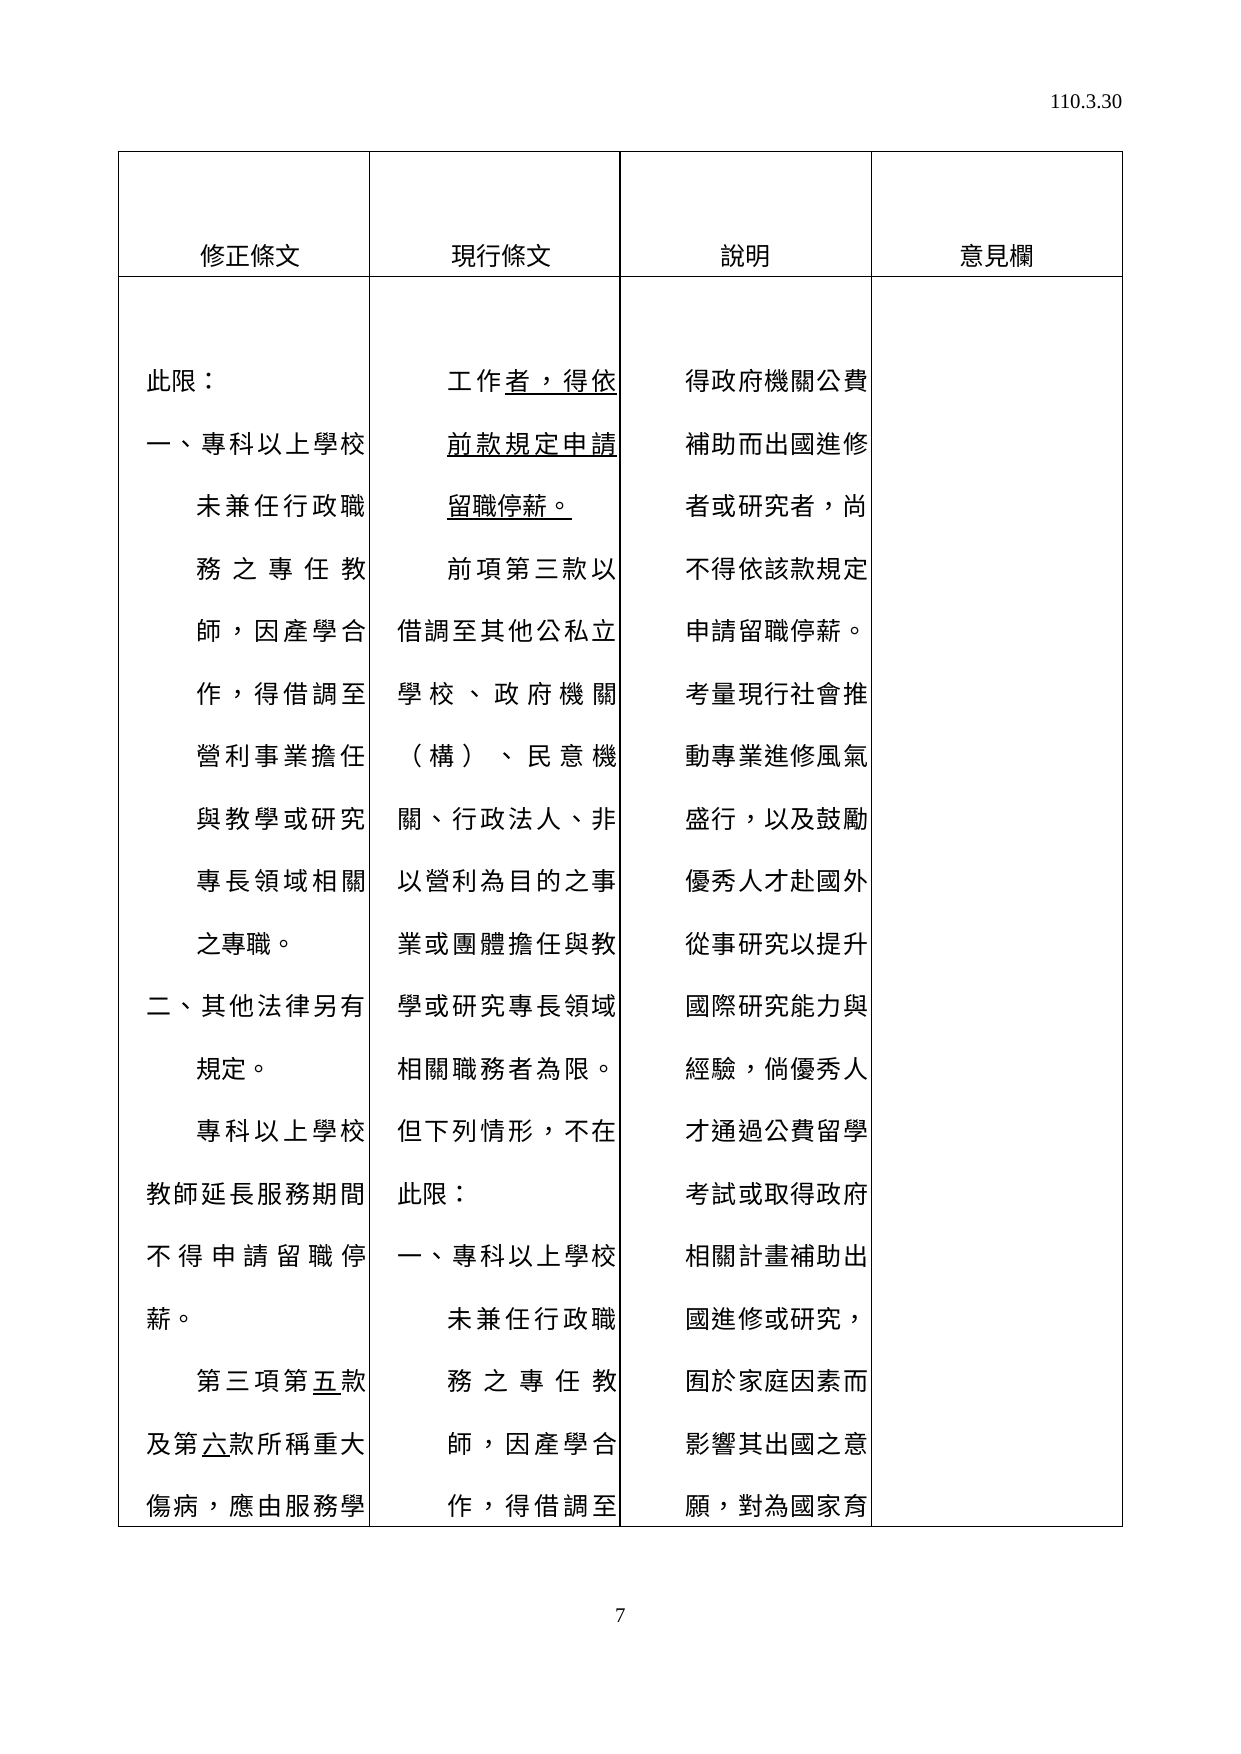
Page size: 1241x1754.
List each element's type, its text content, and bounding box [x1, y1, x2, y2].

table_cell [872, 277, 1122, 1526]
table_header 現行條文 [370, 152, 619, 276]
table_header 修正條文 [119, 152, 369, 276]
table_cell 得政府機關公費補助而出國進修者或研究者，尚不得依該款規定申請留職停薪。考量現行社會推動專業進修風氣盛行，以及鼓勵優秀人才赴國外從事研究以提升國際研究能力與經驗，倘優秀人才通過公費留學考試或取得政府相關計畫補助出國進修或研究，囿於家庭因素而影響其出國之意願，對為國家育 [621, 277, 871, 1526]
table_cell 此限： 一、專科以上學校未兼任行政職務之專任教師，因產學合作，得借調至營利事業擔任與教學或研究專長領域相關之專職。 二、其他法律另有規定。 專科以上學校教師延長服務期間不得申請留職停薪。 第三項第五款及第六款所稱重大傷病，應由服務學 [119, 277, 369, 1526]
table_header 說明 [621, 152, 871, 276]
table_cell 工作者，得依前款規定申請留職停薪。 前項第三款以借調至其他公私立學校、政府機關（構）、民意機關、行政法人、非以營利為目的之事業或團體擔任與教學或研究專長領域相關職務者為限。但下列情形，不在此限： 一、專科以上學校未兼任行政職務之專任教師，因產學合作，得借調至 [370, 277, 619, 1526]
table_header 意見欄 [872, 152, 1122, 276]
